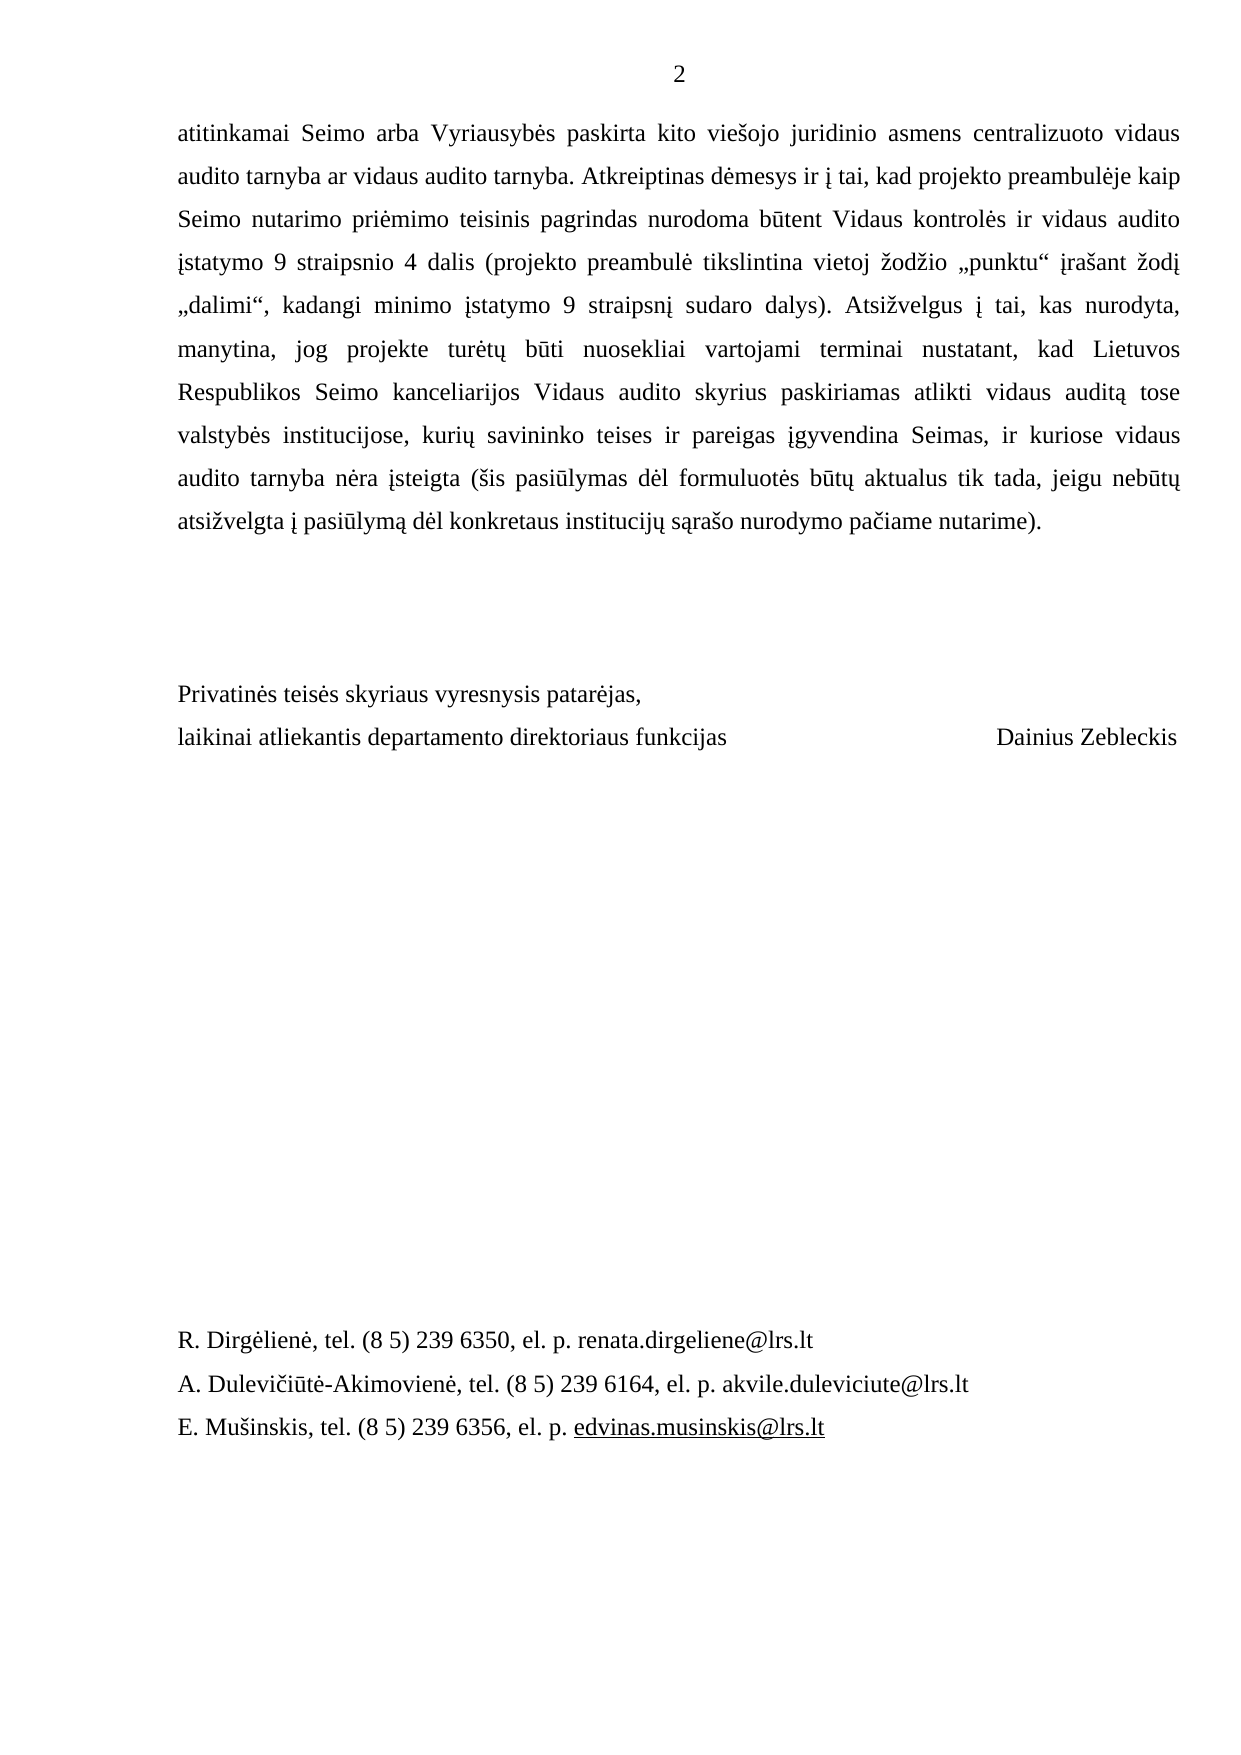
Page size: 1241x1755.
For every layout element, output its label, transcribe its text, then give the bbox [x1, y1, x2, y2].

text laikinai atliekantis departamento direktoriaus funkcijas Dainius Zebleckis [177, 722, 1181, 751]
text Privatinės teisės skyriaus vyresnysis patarėjas, [177, 679, 1181, 707]
list atitinkamai Seimo arba Vyriausybės paskirta kito viešojo juridinio asmens centralizuoto vidaus audito tarnyba ar vidaus audito tarnyba. Atkreiptinas dėmesys ir į tai, kad projekto preambulėje kaip Seimo nutarimo priėmimo teisinis pagrindas nurodoma būtent Vidaus kontrolės ir vidaus audito įstatymo 9 straipsnio 4 dalis (projekto preambulė tikslintina vietoj žodžio „punktu“ įrašant žodį „dalimi“, kadangi minimo įstatymo 9 straipsnį sudaro dalys). Atsižvelgus į tai, kas nurodyta, manytina, jog projekte turėtų būti nuosekliai vartojami terminai nustatant, kad Lietuvos Respublikos Seimo kanceliarijos Vidaus audito skyrius paskiriamas atlikti vidaus auditą tose valstybės institucijose, kurių savininko teises ir pareigas įgyvendina Seimas, ir kuriose vidaus audito tarnyba nėra įsteigta (šis pasiūlymas dėl formuluotės būtų aktualus tik tada, jeigu nebūtų atsižvelgta į pasiūlymą dėl konkretaus institucijų sąrašo nurodymo pačiame nutarime). [177, 118, 1181, 535]
text E. Mušinskis, tel. (8 5) 239 6356, el. p. edvinas.musinskis@lrs.lt [177, 1412, 1181, 1441]
text A. Dulevičiūtė-Akimovienė, tel. (8 5) 239 6164, el. p. akvile.duleviciute@lrs.lt [177, 1369, 1181, 1397]
text R. Dirgėlienė, tel. (8 5) 239 6350, el. p. renata.dirgeliene@lrs.lt [177, 1326, 1181, 1354]
